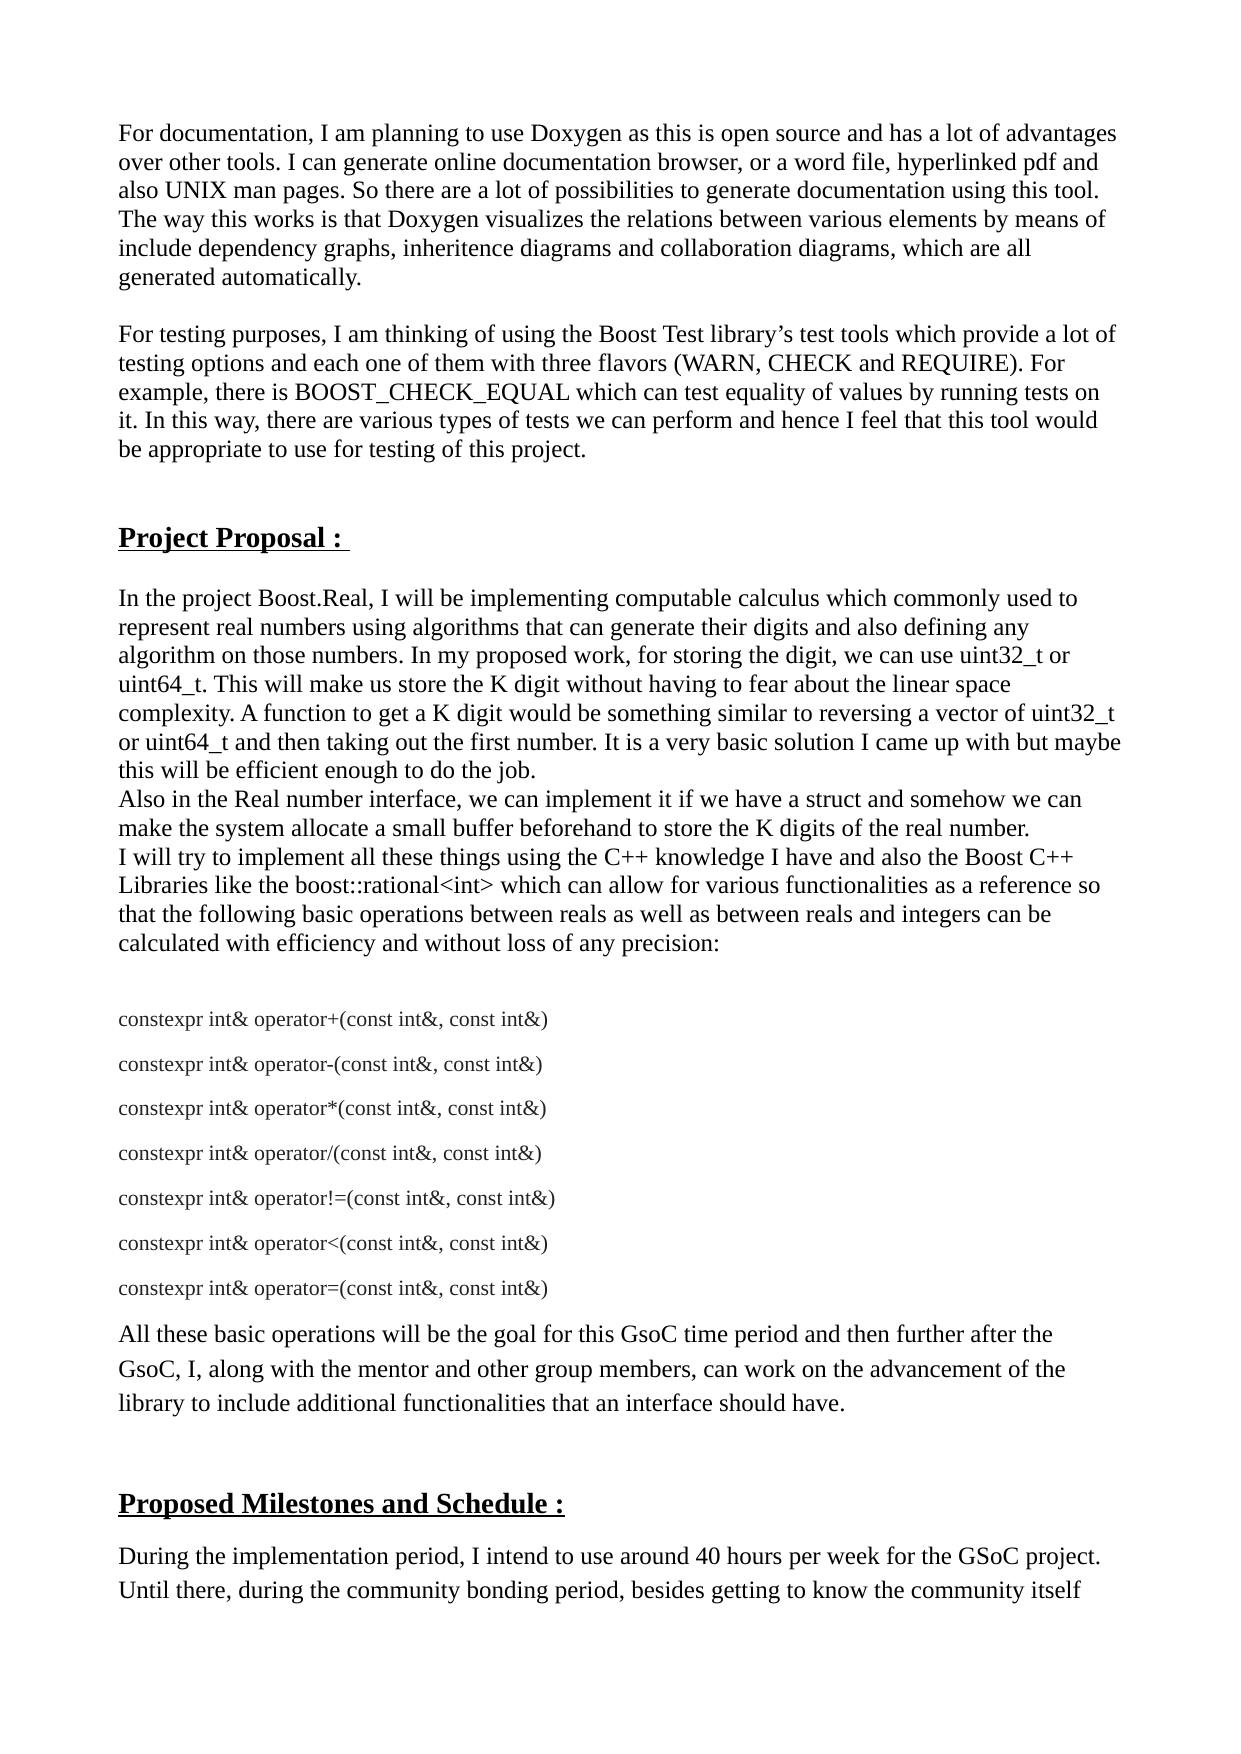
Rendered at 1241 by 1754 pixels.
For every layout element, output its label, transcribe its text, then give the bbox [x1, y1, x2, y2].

text Project Proposal : [118, 521, 1122, 554]
text During the implementation period, I intend to use around 40 hours per week for the GSoC project. Until there, during the community bonding period, besides getting to know the community itself [118, 1541, 1122, 1604]
text For documentation, I am planning to use Doxygen as this is open source and has a lot of advantages over other tools. I can generate online documentation browser, or a word file, hyperlinked pdf and also UNIX man pages. So there are a lot of possibilities to generate documentation using this tool. The way this works is that Doxygen visualizes the relations between various elements by means of include dependency graphs, inheritence diagrams and collaboration diagrams, which are all generated automatically. [118, 118, 1122, 291]
text constexpr int& operator!=(const int&, const int&) [118, 1185, 1122, 1210]
text constexpr int& operator/(const int&, const int&) [118, 1140, 1122, 1165]
text constexpr int& operator*(const int&, const int&) [118, 1095, 1122, 1121]
text constexpr int& operator<(const int&, const int&) [118, 1230, 1122, 1255]
text All these basic operations will be the goal for this GsoC time period and then further after the GsoC, I, along with the mentor and other group members, can work on the advancement of the library to include additional functionalities that an interface should have. [118, 1319, 1122, 1417]
text Also in the Real number interface, we can implement it if we have a struct and somehow we can make the system allocate a small buffer beforehand to store the K digits of the real number. [118, 784, 1122, 842]
text constexpr int& operator-(const int&, const int&) [118, 1051, 1122, 1076]
text I will try to implement all these things using the C++ knowledge I have and also the Boost C++ Libraries like the boost::rational<int> which can allow for various functionalities as a reference so that the following basic operations between reals as well as between reals and integers can be calculated with efficiency and without loss of any precision: [118, 842, 1122, 957]
text In the project Boost.Real, I will be implementing computable calculus which commonly used to represent real numbers using algorithms that can generate their digits and also defining any algorithm on those numbers. In my proposed work, for storing the digit, we can use uint32_t or uint64_t. This will make us store the K digit without having to fear about the linear space complexity. A function to get a K digit would be something similar to reversing a vector of uint32_t or uint64_t and then taking out the first number. It is a very basic solution I came up with but maybe this will be efficient enough to do the job. [118, 583, 1122, 784]
text Proposed Milestones and Schedule : [118, 1486, 1122, 1520]
text constexpr int& operator+(const int&, const int&) [118, 1006, 1122, 1031]
text constexpr int& operator=(const int&, const int&) [118, 1274, 1122, 1300]
text For testing purposes, I am thinking of using the Boost Test library’s test tools which provide a lot of testing options and each one of them with three flavors (WARN, CHECK and REQUIRE). For example, there is BOOST_CHECK_EQUAL which can test equality of values by running tests on it. In this way, there are various types of tests we can perform and hence I feel that this tool would be appropriate to use for testing of this project. [118, 319, 1122, 463]
